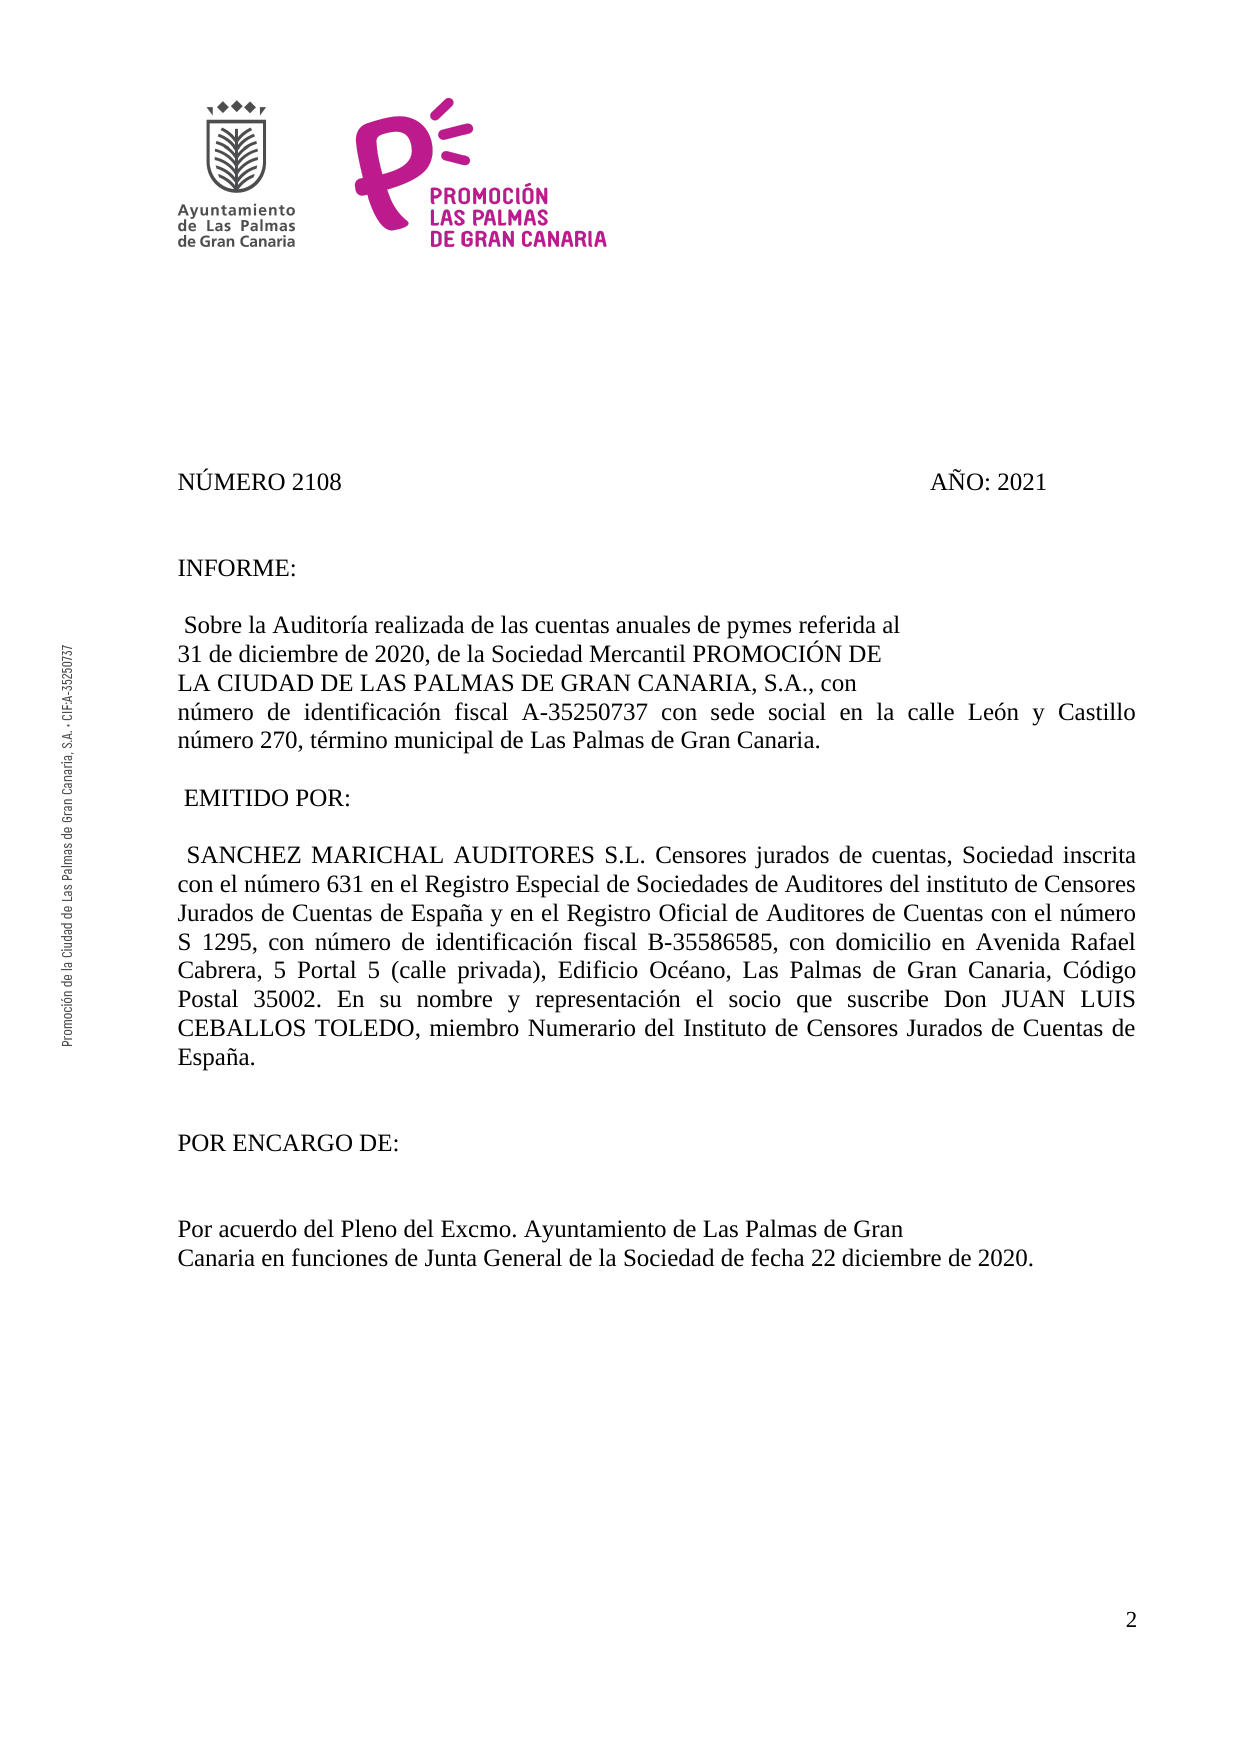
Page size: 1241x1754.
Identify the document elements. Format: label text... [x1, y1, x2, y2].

text POR ENCARGO DE: [177, 1128, 1137, 1157]
text Por acuerdo del Pleno del Excmo. Ayuntamiento de Las Palmas de Gran [177, 1214, 1137, 1243]
text INFORME: [177, 553, 1137, 582]
text LA CIUDAD DE LAS PALMAS DE GRAN CANARIA, S.A., con [177, 668, 1137, 697]
text número de identificación fiscal A-35250737 con sede social en la calle León y Castillo número 270, término municipal de Las Palmas de Gran Canaria. [177, 697, 1137, 754]
text EMITIDO POR: [177, 783, 1137, 812]
text Sobre la Auditoría realizada de las cuentas anuales de pymes referida al [177, 611, 1137, 639]
text Canaria en funciones de Junta General de la Sociedad de fecha 22 diciembre de 2020. [177, 1243, 1137, 1272]
text SANCHEZ MARICHAL AUDITORES S.L. Censores jurados de cuentas, Sociedad inscrita con el número 631 en el Registro Especial de Sociedades de Auditores del instituto de Censores Jurados de Cuentas de España y en el Registro Oficial de Auditores de Cuentas con el número S 1295, con número de identificación fiscal B-35586585, con domicilio en Avenida Rafael Cabrera, 5 Portal 5 (calle privada), Edificio Océano, Las Palmas de Gran Canaria, Código Postal 35002. En su nombre y representación el socio que suscribe Don JUAN LUIS CEBALLOS TOLEDO, miembro Numerario del Instituto de Censores Jurados de Cuentas de España. [177, 841, 1137, 1071]
picture [61, 645, 74, 1046]
text 31 de diciembre de 2020, de la Sociedad Mercantil PROMOCIÓN DE [177, 639, 1137, 668]
picture [177, 98, 607, 247]
text NÚMERO 2108 AÑO: 2021 [177, 467, 1137, 496]
